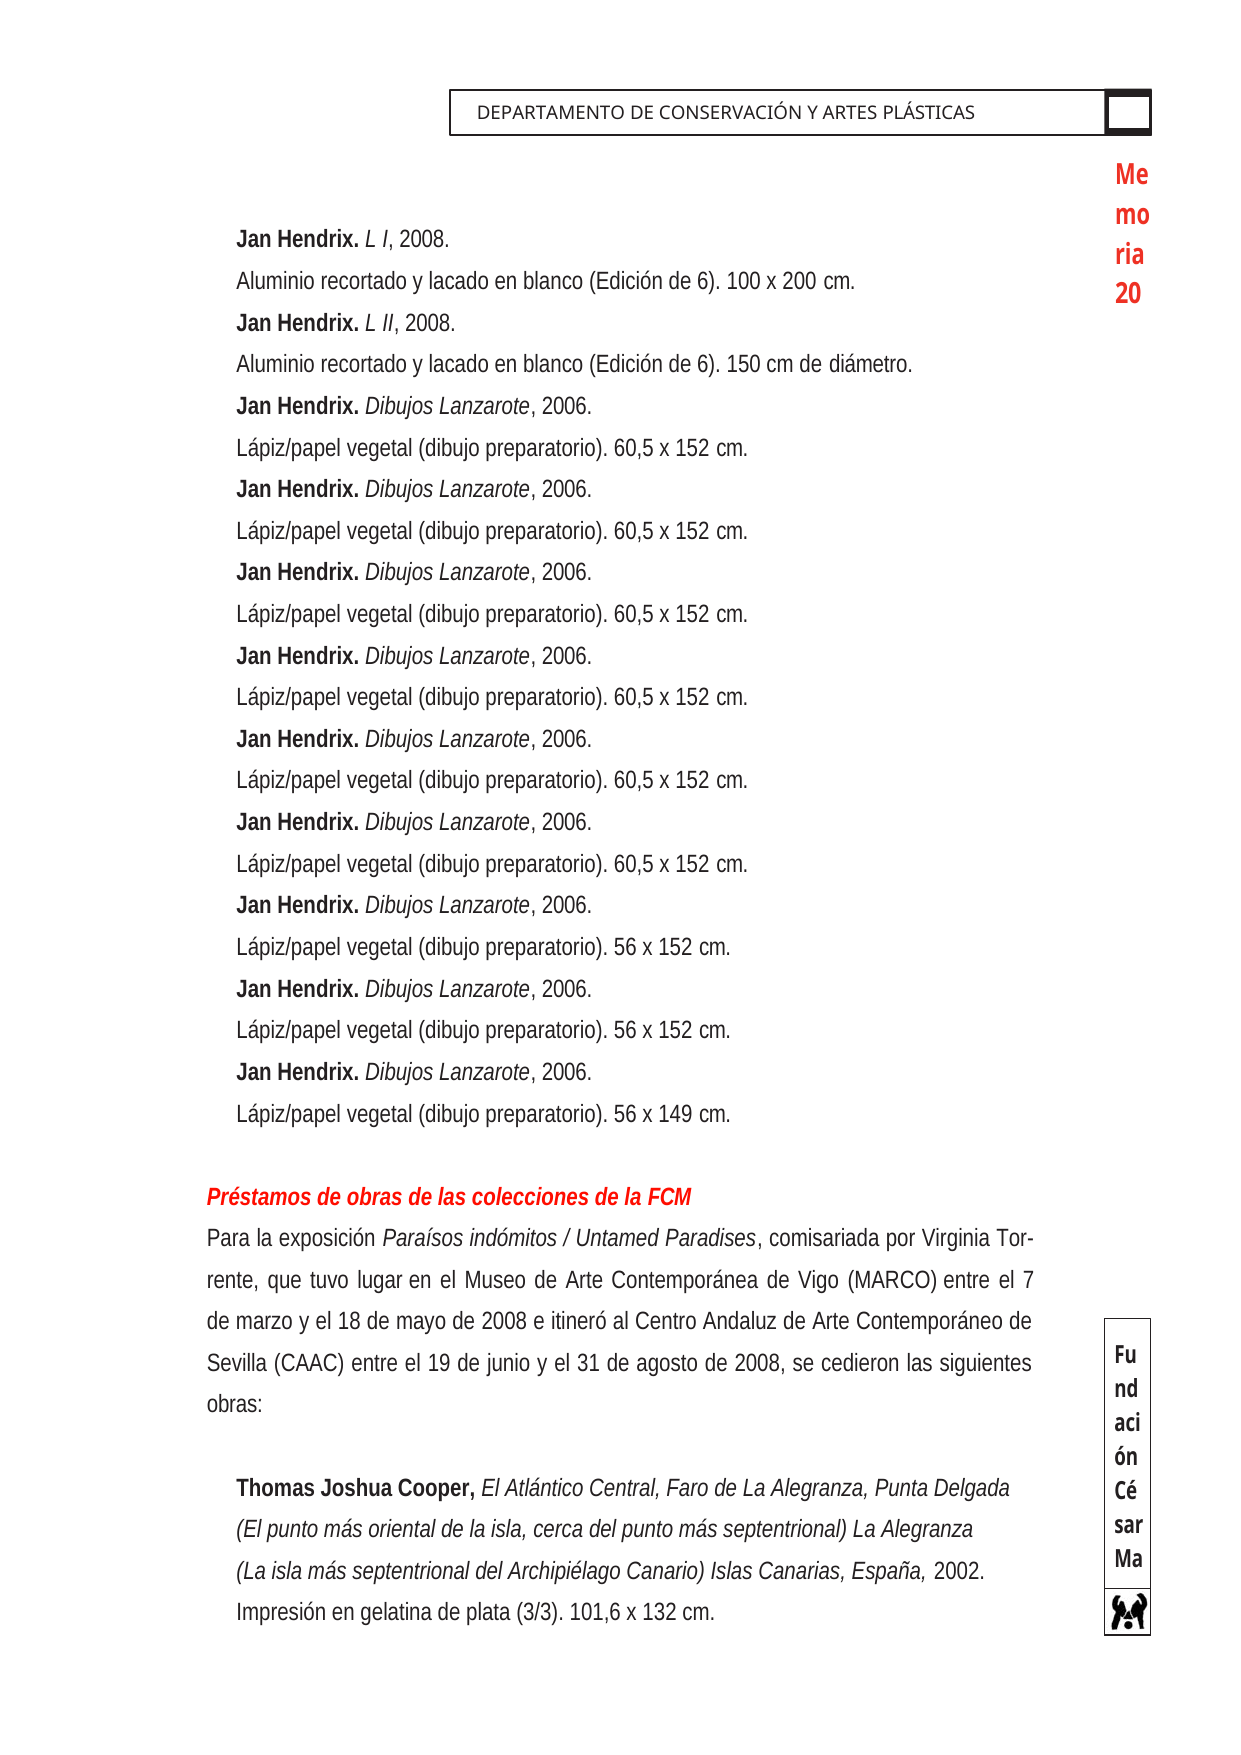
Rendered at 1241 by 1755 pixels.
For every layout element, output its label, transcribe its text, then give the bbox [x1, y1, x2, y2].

text Jan Hendrix. Dibujos Lanzarote, 2006. [236, 1057, 1063, 1086]
text Lápiz/papel vegetal (dibujo preparatorio). 60,5 x 152 cm. [236, 599, 1063, 628]
text Aluminio recortado y lacado en blanco (Edición de 6). 100 x 200 cm. [236, 266, 1063, 295]
text Jan Hendrix. Dibujos Lanzarote, 2006. [236, 641, 1063, 669]
text Para la exposición Paraísos indómitos / Untamed Paradises, comisariada por Virginia Tor-rente, que tuvo lugar en el Museo de Arte Contemporánea de Vigo (MARCO) entre el 7 de marzo y el 18 de mayo de 2008 e itineró al Centro Andaluz de Arte Contemporáneo de Sevilla (CAAC) entre el 19 de junio y el 31 de agosto de 2008, se cedieron las siguientes obras: [207, 1223, 1035, 1418]
subtitle Préstamos de obras de las colecciones de la FCM [207, 1182, 1063, 1210]
text Lápiz/papel vegetal (dibujo preparatorio). 60,5 x 152 cm. [236, 766, 1063, 794]
text Lápiz/papel vegetal (dibujo preparatorio). 60,5 x 152 cm. [236, 432, 1063, 461]
text Jan Hendrix. Dibujos Lanzarote, 2006. [236, 474, 1063, 503]
text Jan Hendrix. L II, 2008. [236, 308, 1063, 336]
text Jan Hendrix. L I, 2008. [236, 224, 1063, 253]
text Jan Hendrix. Dibujos Lanzarote, 2006. [236, 807, 1063, 836]
text Jan Hendrix. Dibujos Lanzarote, 2006. [236, 391, 1063, 419]
text (La isla más septentrional del Archipiélago Canario) Islas Canarias, España, 2002. Impresión en gelatina de plata (3/3). 101,6 x 132 cm. [236, 1556, 1063, 1626]
text Jan Hendrix. Dibujos Lanzarote, 2006. [236, 890, 1063, 919]
text Lápiz/papel vegetal (dibujo preparatorio). 56 x 149 cm. [236, 1098, 1063, 1127]
text Memoria 2008 [1115, 153, 1151, 306]
text Thomas Joshua Cooper, El Atlántico Central, Faro de La Alegranza, Punta Delgada (El punto más oriental de la isla, cerca del punto más septentrional) La Alegranza [236, 1473, 1034, 1543]
text Jan Hendrix. Dibujos Lanzarote, 2006. [236, 724, 1063, 752]
text Jan Hendrix. Dibujos Lanzarote, 2006. [236, 974, 1063, 1002]
text Jan Hendrix. Dibujos Lanzarote, 2006. [236, 557, 1063, 586]
text Aluminio recortado y lacado en blanco (Edición de 6). 150 cm de diámetro. [236, 349, 1063, 378]
text Lápiz/papel vegetal (dibujo preparatorio). 60,5 x 152 cm. [236, 682, 1063, 711]
text Lápiz/papel vegetal (dibujo preparatorio). 60,5 x 152 cm. [236, 849, 1063, 877]
text Lápiz/papel vegetal (dibujo preparatorio). 56 x 152 cm. [236, 1015, 1063, 1044]
text Fundación César Manrique [1114, 1336, 1145, 1574]
text Lápiz/papel vegetal (dibujo preparatorio). 56 x 152 cm. [236, 932, 1063, 961]
text Lápiz/papel vegetal (dibujo preparatorio). 60,5 x 152 cm. [236, 516, 1063, 544]
